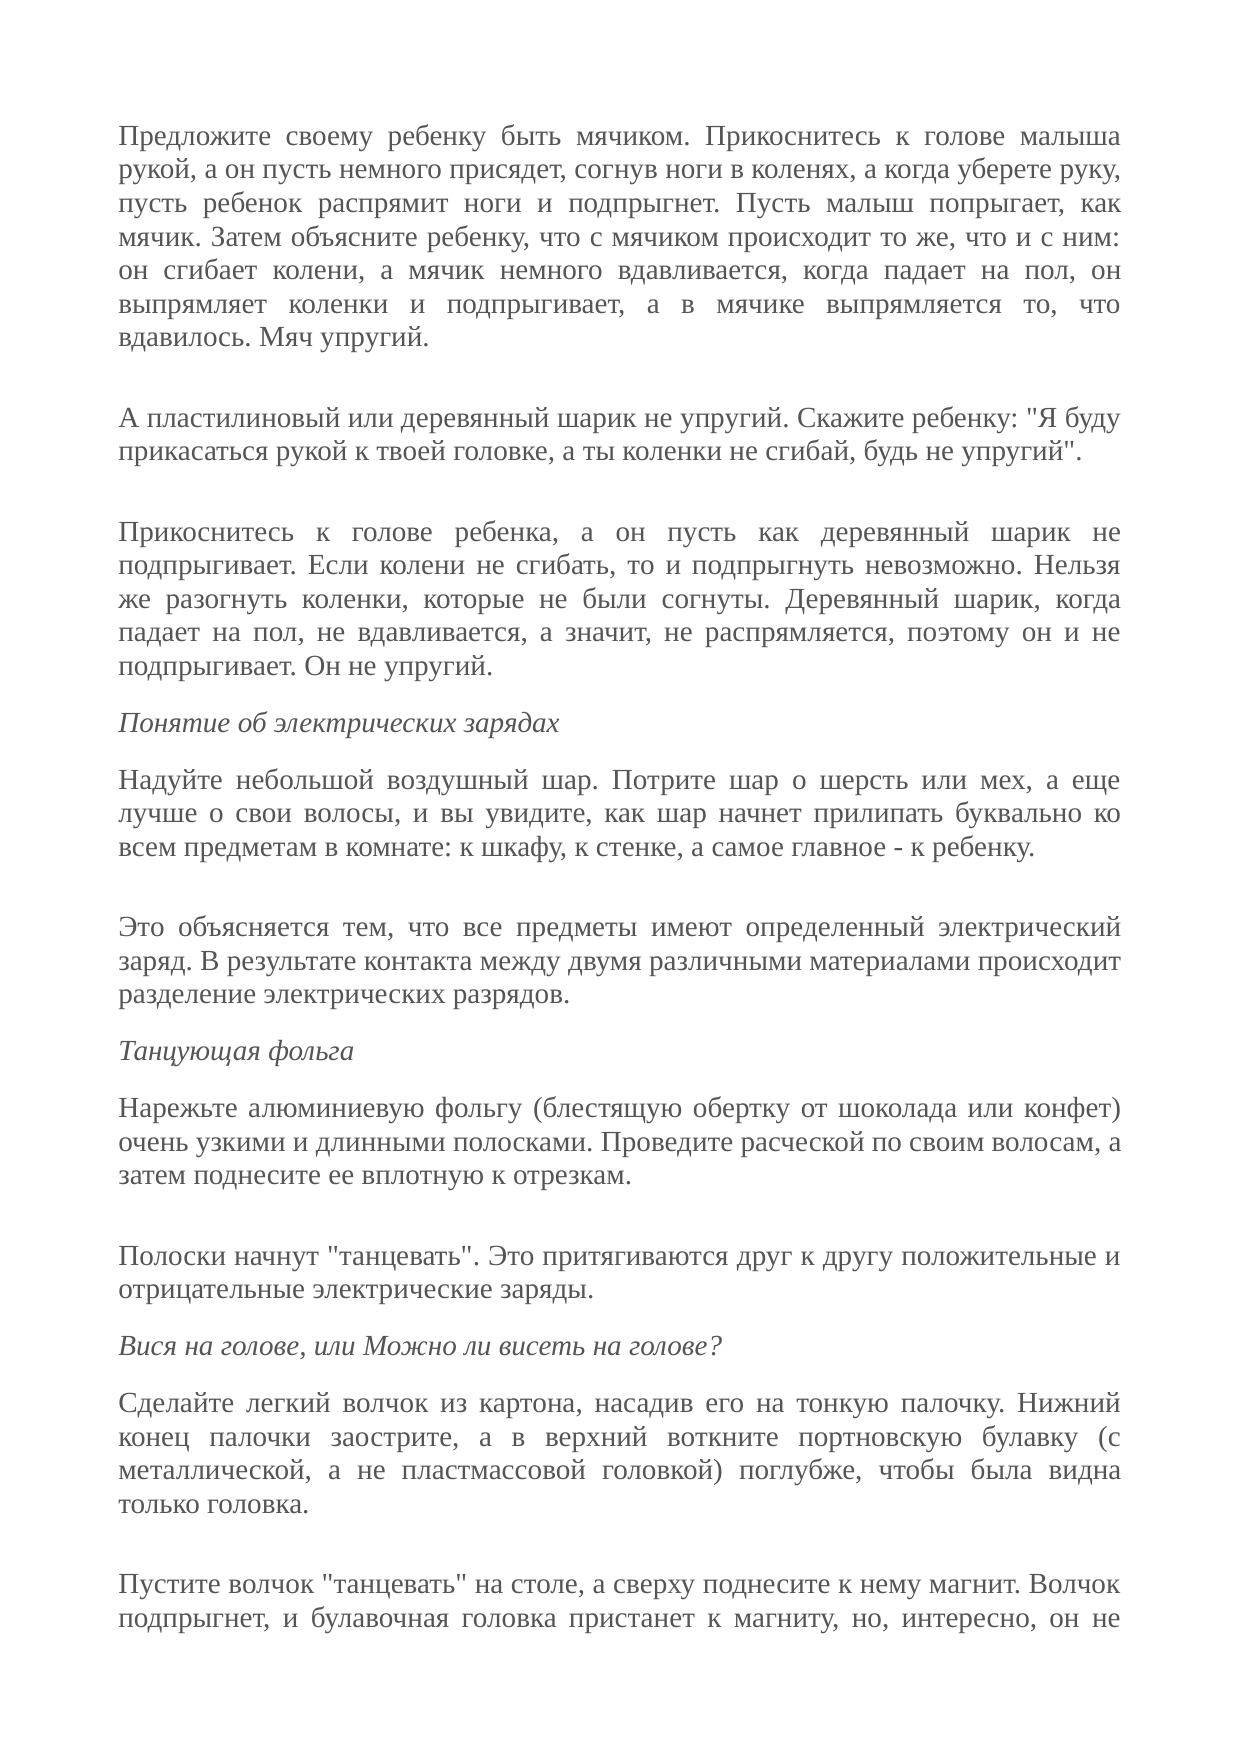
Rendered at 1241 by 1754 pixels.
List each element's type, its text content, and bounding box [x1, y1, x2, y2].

text А пластилиновый или деревянный шарик не упругий. Скажите ребенку: "Я буду прикасаться рукой к твоей головке, а ты коленки не сгибай, будь не упругий". [118, 400, 1122, 467]
text Вися на голове, или Можно ли висеть на голове? [118, 1328, 1122, 1362]
text Сделайте легкий волчок из картона, насадив его на тонкую палочку. Нижний конец палочки заострите, а в верхний воткните портновскую булавку (с металлической, а не пластмассовой головкой) поглубже, чтобы была видна только головка. [118, 1385, 1122, 1519]
text Это объясняется тем, что все предметы имеют определенный электрический заряд. В результате контакта между двумя различными материалами происходит разделение электрических разрядов. [118, 909, 1122, 1010]
text Полоски начнут "танцевать". Это притягиваются друг к другу положительные и отрицательные электрические заряды. [118, 1238, 1122, 1305]
text Прикоснитесь к голове ребенка, а он пусть как деревянный шарик не подпрыгивает. Если колени не сгибать, то и подпрыгнуть невозможно. Нельзя же разогнуть коленки, которые не были согнуты. Деревянный шарик, когда падает на пол, не вдавливается, а значит, не распрямляется, поэтому он и не подпрыгивает. Он не упругий. [118, 514, 1122, 681]
text Пустите волчок "танцевать" на столе, а сверху поднесите к нему магнит. Волчок подпрыгнет, и булавочная головка пристанет к магниту, но, интересно, он не [118, 1566, 1122, 1633]
text Надуйте небольшой воздушный шар. Потрите шар о шерсть или мех, а еще лучше о свои волосы, и вы увидите, как шар начнет прилипать буквально ко всем предметам в комнате: к шкафу, к стенке, а самое главное - к ребенку. [118, 762, 1122, 862]
text Понятие об электрических зарядах [118, 705, 1122, 738]
text Нарежьте алюминиевую фольгу (блестящую обертку от шоколада или конфет) очень узкими и длинными полосками. Проведите расческой по своим волосам, а затем поднесите ее вплотную к отрезкам. [118, 1090, 1122, 1191]
text Предложите своему ребенку быть мячиком. Прикоснитесь к голове малыша рукой, а он пусть немного присядет, согнув ноги в коленях, а когда уберете руку, пусть ребенок распрямит ноги и подпрыгнет. Пусть малыш попрыгает, как мячик. Затем объясните ребенку, что с мячиком происходит то же, что и с ним: он сгибает колени, а мячик немного вдавливается, когда падает на пол, он выпрямляет коленки и подпрыгивает, а в мячике выпрямляется то, что вдавилось. Мяч упругий. [118, 118, 1122, 353]
text Танцующая фольга [118, 1033, 1122, 1067]
